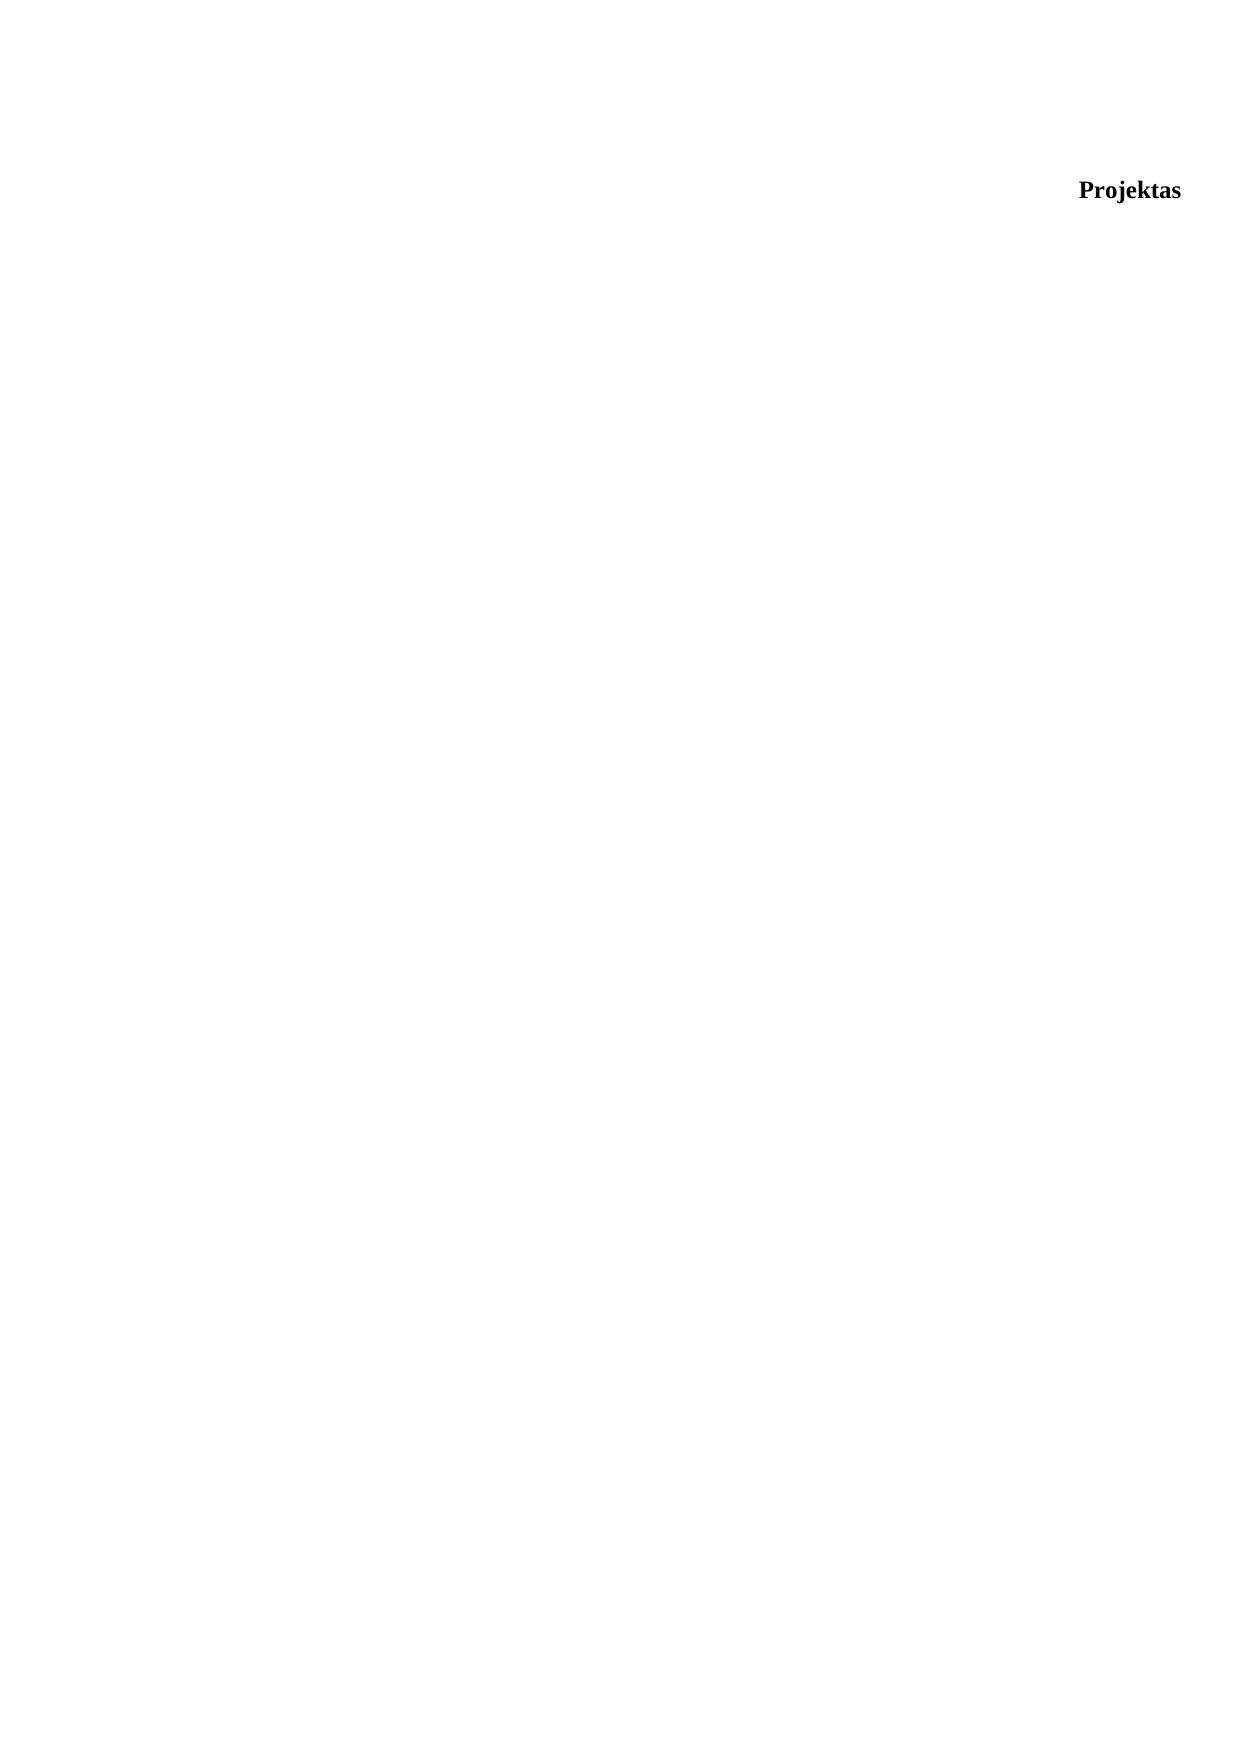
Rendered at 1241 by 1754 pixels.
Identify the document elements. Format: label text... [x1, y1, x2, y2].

text Projektas [177, 176, 1181, 204]
